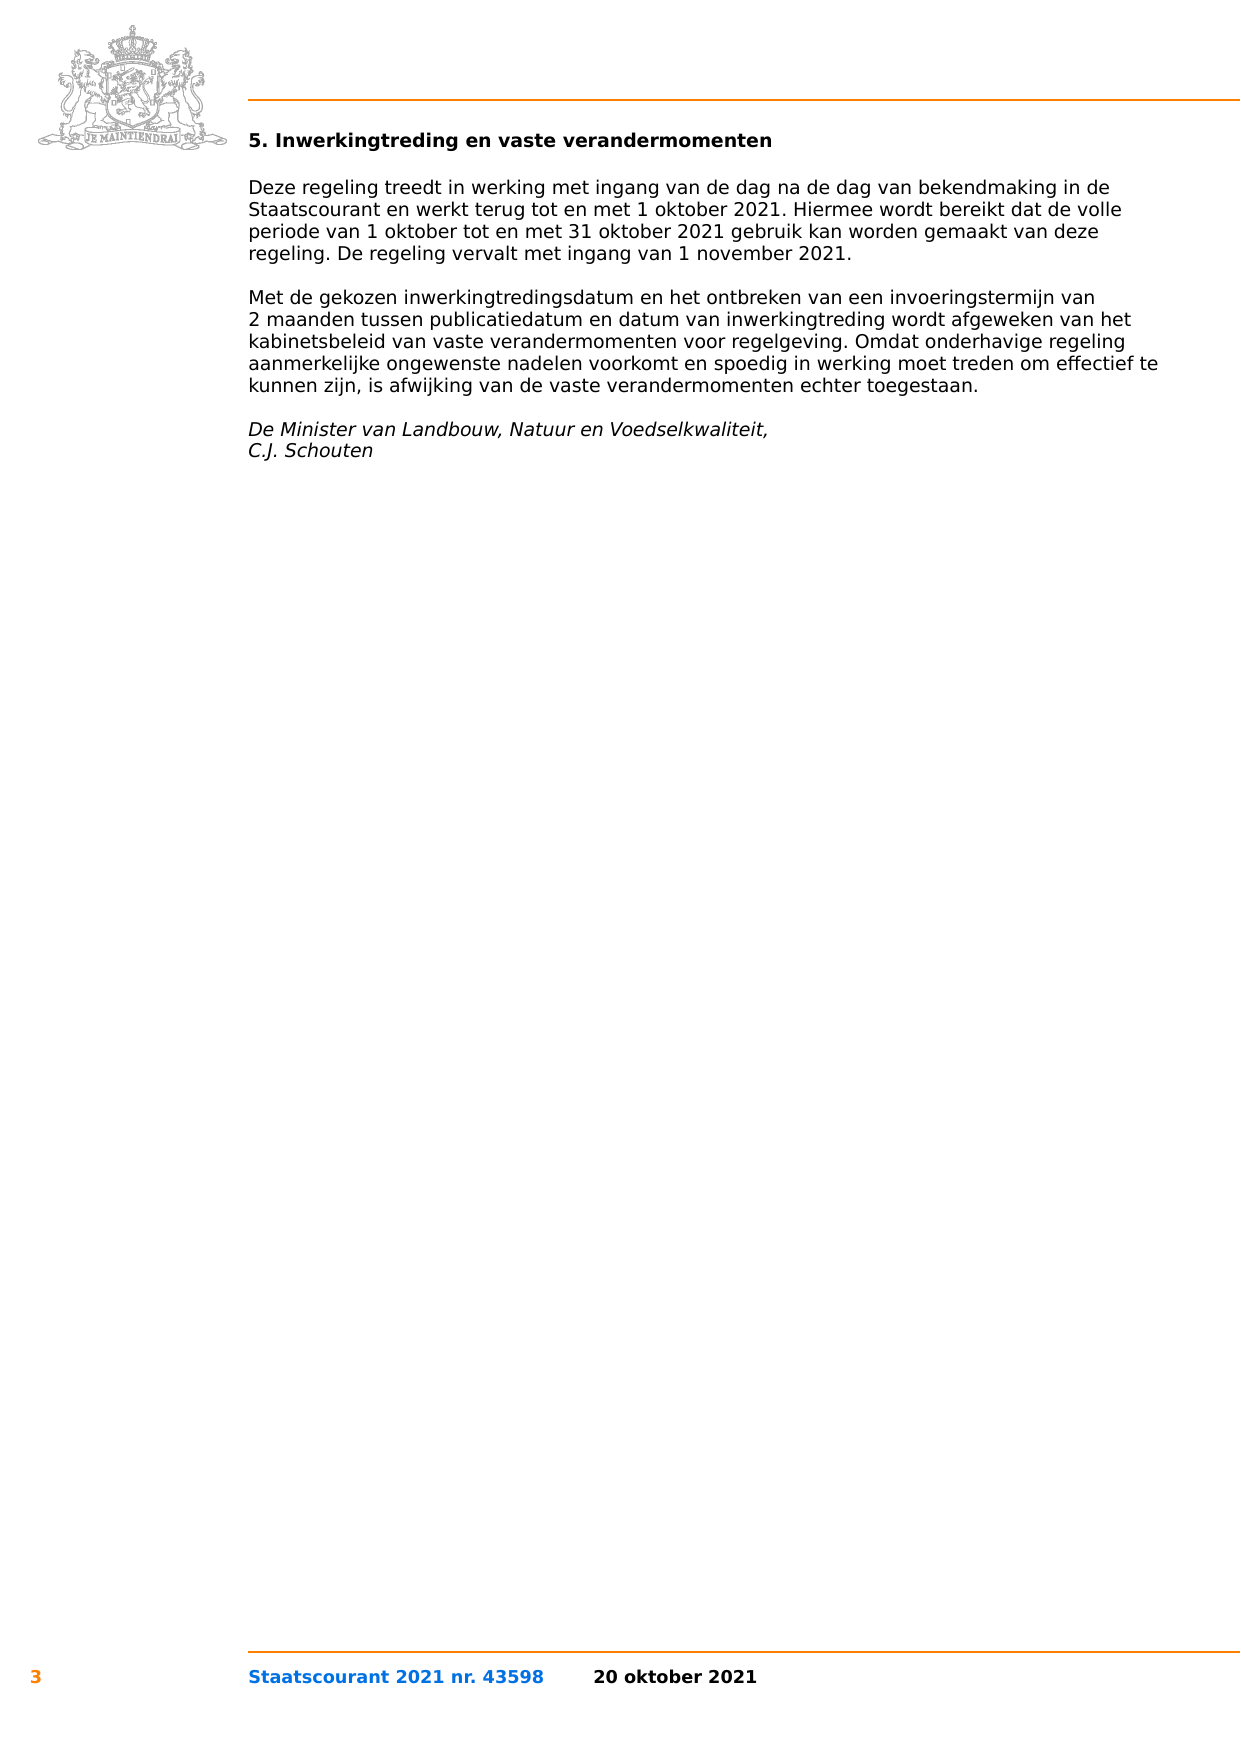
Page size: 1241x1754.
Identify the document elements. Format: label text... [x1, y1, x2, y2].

text Met de gekozen inwerkingtredingsdatum en het ontbreken van een invoeringstermijn van 2 maanden tussen publicatiedatum en datum van inwerkingtreding wordt afgeweken van het kabinetsbeleid van vaste verandermomenten voor regelgeving. Omdat onderhavige regeling aanmerkelijke ongewenste nadelen voorkomt en spoedig in werking moet treden om effectief te kunnen zijn, is afwijking van de vaste verandermomenten echter toegestaan. [248, 287, 1163, 397]
subtitle 5. Inwerkingtreding en vaste verandermomenten [248, 130, 1163, 152]
text Deze regeling treedt in werking met ingang van de dag na de dag van bekendmaking in de Staatscourant en werkt terug tot en met 1 oktober 2021. Hiermee wordt bereikt dat de volle periode van 1 oktober tot en met 31 oktober 2021 gebruik kan worden gemaakt van deze regeling. De regeling vervalt met ingang van 1 november 2021. [248, 177, 1163, 265]
picture [38, 25, 227, 150]
text De Minister van Landbouw, Natuur en Voedselkwaliteit, C.J. Schouten [248, 418, 1163, 462]
